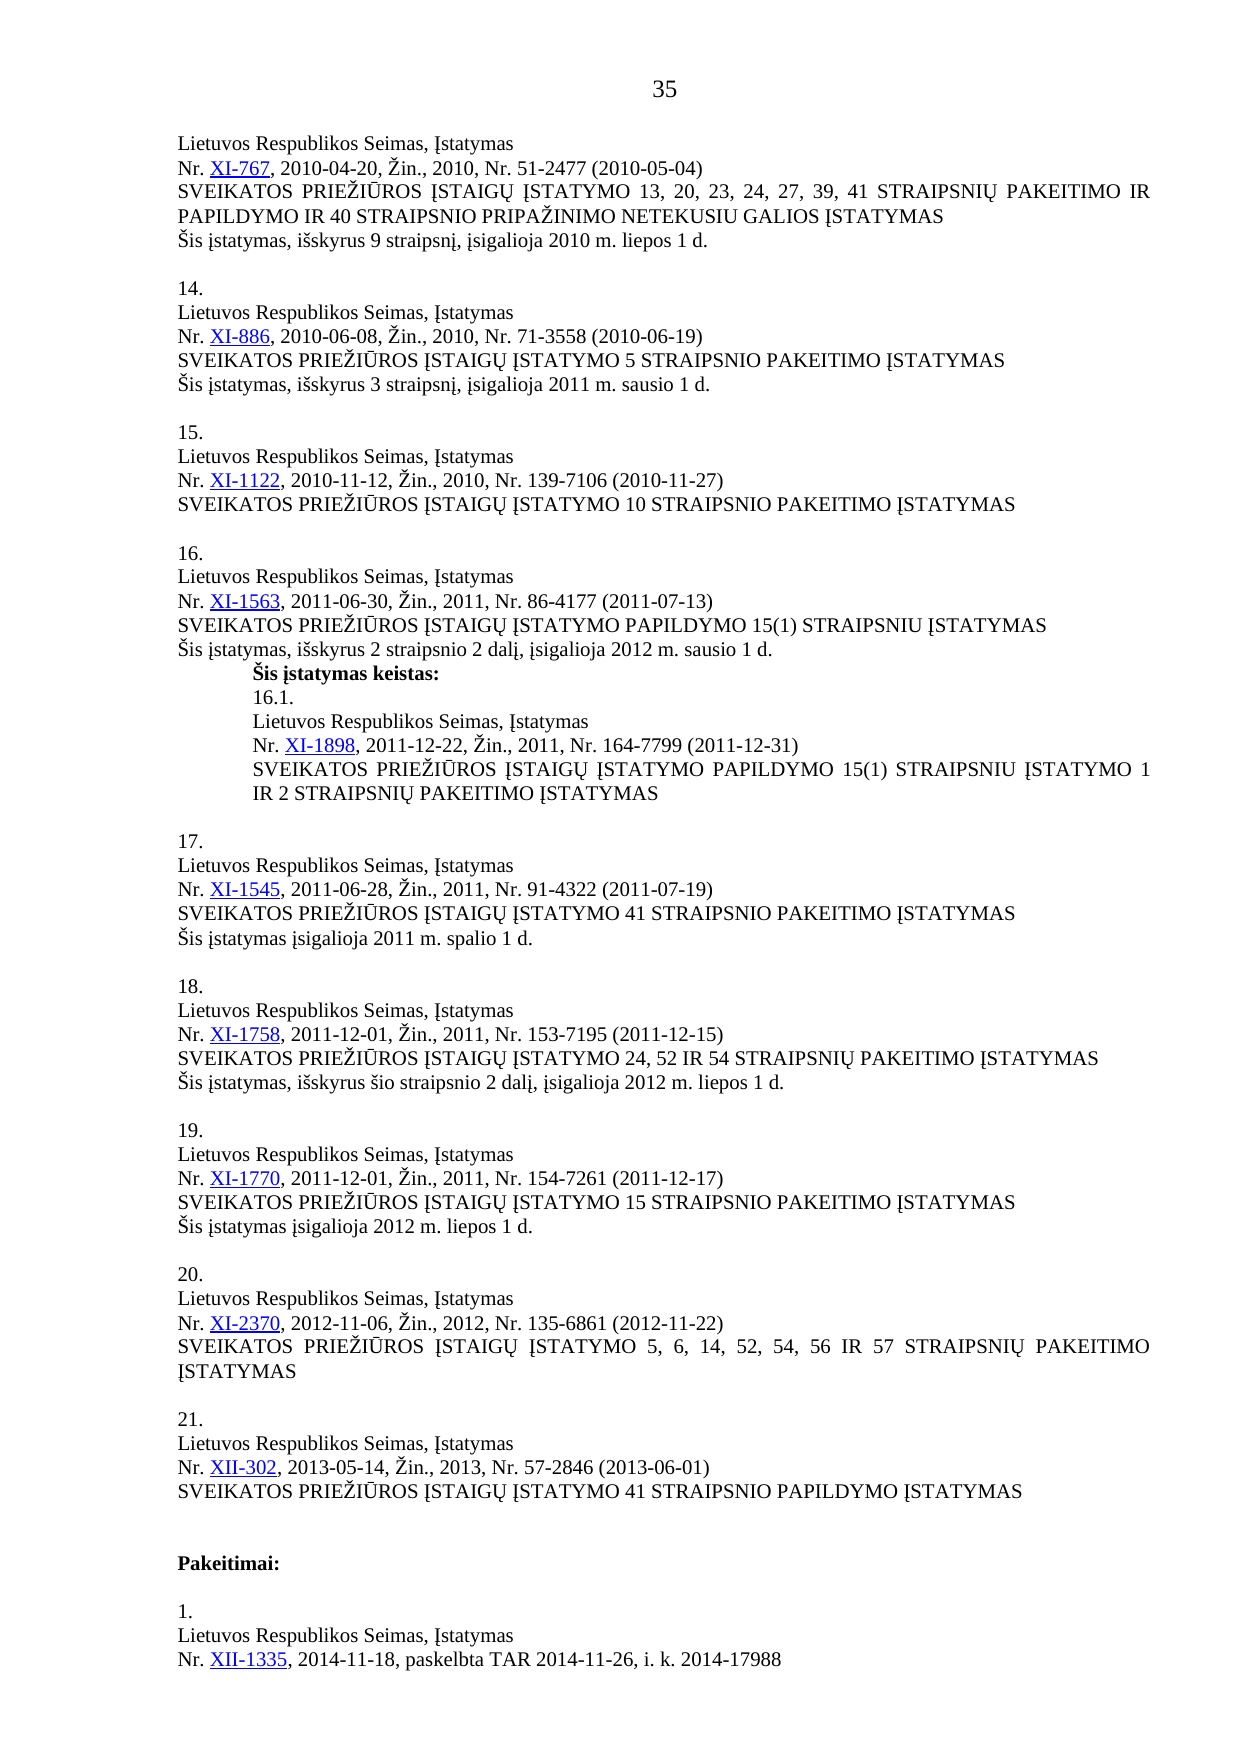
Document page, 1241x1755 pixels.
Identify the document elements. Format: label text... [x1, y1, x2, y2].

text Nr. XII-1335, 2014-11-18, paskelbta TAR 2014-11-26, i. k. 2014-17988 [177, 1647, 1152, 1671]
text Nr. XI-886, 2010-06-08, Žin., 2010, Nr. 71-3558 (2010-06-19) [177, 324, 1152, 348]
text 19. [177, 1118, 1152, 1142]
text 16.1. [177, 685, 1152, 709]
text Šis įstatymas, išskyrus 2 straipsnio 2 dalį, įsigalioja 2012 m. sausio 1 d. [177, 637, 1152, 661]
text 14. [177, 276, 1152, 300]
text 21. [177, 1407, 1152, 1431]
text SVEIKATOS PRIEŽIŪROS ĮSTAIGŲ ĮSTATYMO 5 STRAIPSNIO PAKEITIMO ĮSTATYMAS [177, 348, 1152, 372]
text Šis įstatymas įsigalioja 2012 m. liepos 1 d. [177, 1214, 1152, 1238]
text SVEIKATOS PRIEŽIŪROS ĮSTAIGŲ ĮSTATYMO 15 STRAIPSNIO PAKEITIMO ĮSTATYMAS [177, 1190, 1152, 1214]
text Lietuvos Respublikos Seimas, Įstatymas [177, 444, 1152, 468]
text Lietuvos Respublikos Seimas, Įstatymas [177, 998, 1152, 1022]
text SVEIKATOS PRIEŽIŪROS ĮSTAIGŲ ĮSTATYMO 13, 20, 23, 24, 27, 39, 41 STRAIPSNIŲ PAKEITIMO IR PAPILDYMO IR 40 STRAIPSNIO PRIPAŽINIMO NETEKUSIU GALIOS ĮSTATYMAS [177, 179, 1152, 228]
text SVEIKATOS PRIEŽIŪROS ĮSTAIGŲ ĮSTATYMO 10 STRAIPSNIO PAKEITIMO ĮSTATYMAS [177, 492, 1152, 516]
text 20. [177, 1262, 1152, 1286]
text Lietuvos Respublikos Seimas, Įstatymas [177, 1431, 1152, 1455]
text Lietuvos Respublikos Seimas, Įstatymas [177, 131, 1152, 155]
text Lietuvos Respublikos Seimas, Įstatymas [177, 1623, 1152, 1647]
text Nr. XI-1563, 2011-06-30, Žin., 2011, Nr. 86-4177 (2011-07-13) [177, 588, 1152, 613]
text 15. [177, 420, 1152, 444]
text SVEIKATOS PRIEŽIŪROS ĮSTAIGŲ ĮSTATYMO PAPILDYMO 15(1) STRAIPSNIU ĮSTATYMO 1 IR 2 STRAIPSNIŲ PAKEITIMO ĮSTATYMAS [252, 757, 1152, 805]
text Nr. XI-1770, 2011-12-01, Žin., 2011, Nr. 154-7261 (2011-12-17) [177, 1166, 1152, 1190]
text Šis įstatymas, išskyrus šio straipsnio 2 dalį, įsigalioja 2012 m. liepos 1 d. [177, 1070, 1152, 1094]
text 1. [177, 1599, 1152, 1623]
text Lietuvos Respublikos Seimas, Įstatymas [177, 1142, 1152, 1166]
text Nr. XI-767, 2010-04-20, Žin., 2010, Nr. 51-2477 (2010-05-04) [177, 155, 1152, 179]
text Pakeitimai: [177, 1551, 1152, 1575]
text 18. [177, 973, 1152, 998]
text Nr. XI-1122, 2010-11-12, Žin., 2010, Nr. 139-7106 (2010-11-27) [177, 468, 1152, 492]
text SVEIKATOS PRIEŽIŪROS ĮSTAIGŲ ĮSTATYMO 41 STRAIPSNIO PAPILDYMO ĮSTATYMAS [177, 1479, 1152, 1503]
text Nr. XI-1758, 2011-12-01, Žin., 2011, Nr. 153-7195 (2011-12-15) [177, 1022, 1152, 1046]
text SVEIKATOS PRIEŽIŪROS ĮSTAIGŲ ĮSTATYMO 5, 6, 14, 52, 54, 56 IR 57 STRAIPSNIŲ PAKEITIMO ĮSTATYMAS [177, 1334, 1152, 1383]
text Nr. XI-1545, 2011-06-28, Žin., 2011, Nr. 91-4322 (2011-07-19) [177, 877, 1152, 901]
text Nr. XII-302, 2013-05-14, Žin., 2013, Nr. 57-2846 (2013-06-01) [177, 1455, 1152, 1479]
text Lietuvos Respublikos Seimas, Įstatymas [177, 1286, 1152, 1310]
text 17. [177, 829, 1152, 853]
text Nr. XI-2370, 2012-11-06, Žin., 2012, Nr. 135-6861 (2012-11-22) [177, 1310, 1152, 1334]
text Šis įstatymas įsigalioja 2011 m. spalio 1 d. [177, 925, 1152, 949]
text Lietuvos Respublikos Seimas, Įstatymas [177, 853, 1152, 877]
text SVEIKATOS PRIEŽIŪROS ĮSTAIGŲ ĮSTATYMO PAPILDYMO 15(1) STRAIPSNIU ĮSTATYMAS [177, 613, 1152, 637]
text Lietuvos Respublikos Seimas, Įstatymas [177, 709, 1152, 733]
text 16. [177, 540, 1152, 564]
text SVEIKATOS PRIEŽIŪROS ĮSTAIGŲ ĮSTATYMO 41 STRAIPSNIO PAKEITIMO ĮSTATYMAS [177, 901, 1152, 925]
text SVEIKATOS PRIEŽIŪROS ĮSTAIGŲ ĮSTATYMO 24, 52 IR 54 STRAIPSNIŲ PAKEITIMO ĮSTATYMAS [177, 1046, 1152, 1070]
text Šis įstatymas keistas: [177, 661, 1152, 685]
text Nr. XI-1898, 2011-12-22, Žin., 2011, Nr. 164-7799 (2011-12-31) [177, 733, 1152, 757]
text Šis įstatymas, išskyrus 9 straipsnį, įsigalioja 2010 m. liepos 1 d. [177, 228, 1152, 252]
text Lietuvos Respublikos Seimas, Įstatymas [177, 564, 1152, 588]
text Lietuvos Respublikos Seimas, Įstatymas [177, 300, 1152, 324]
text Šis įstatymas, išskyrus 3 straipsnį, įsigalioja 2011 m. sausio 1 d. [177, 372, 1152, 396]
